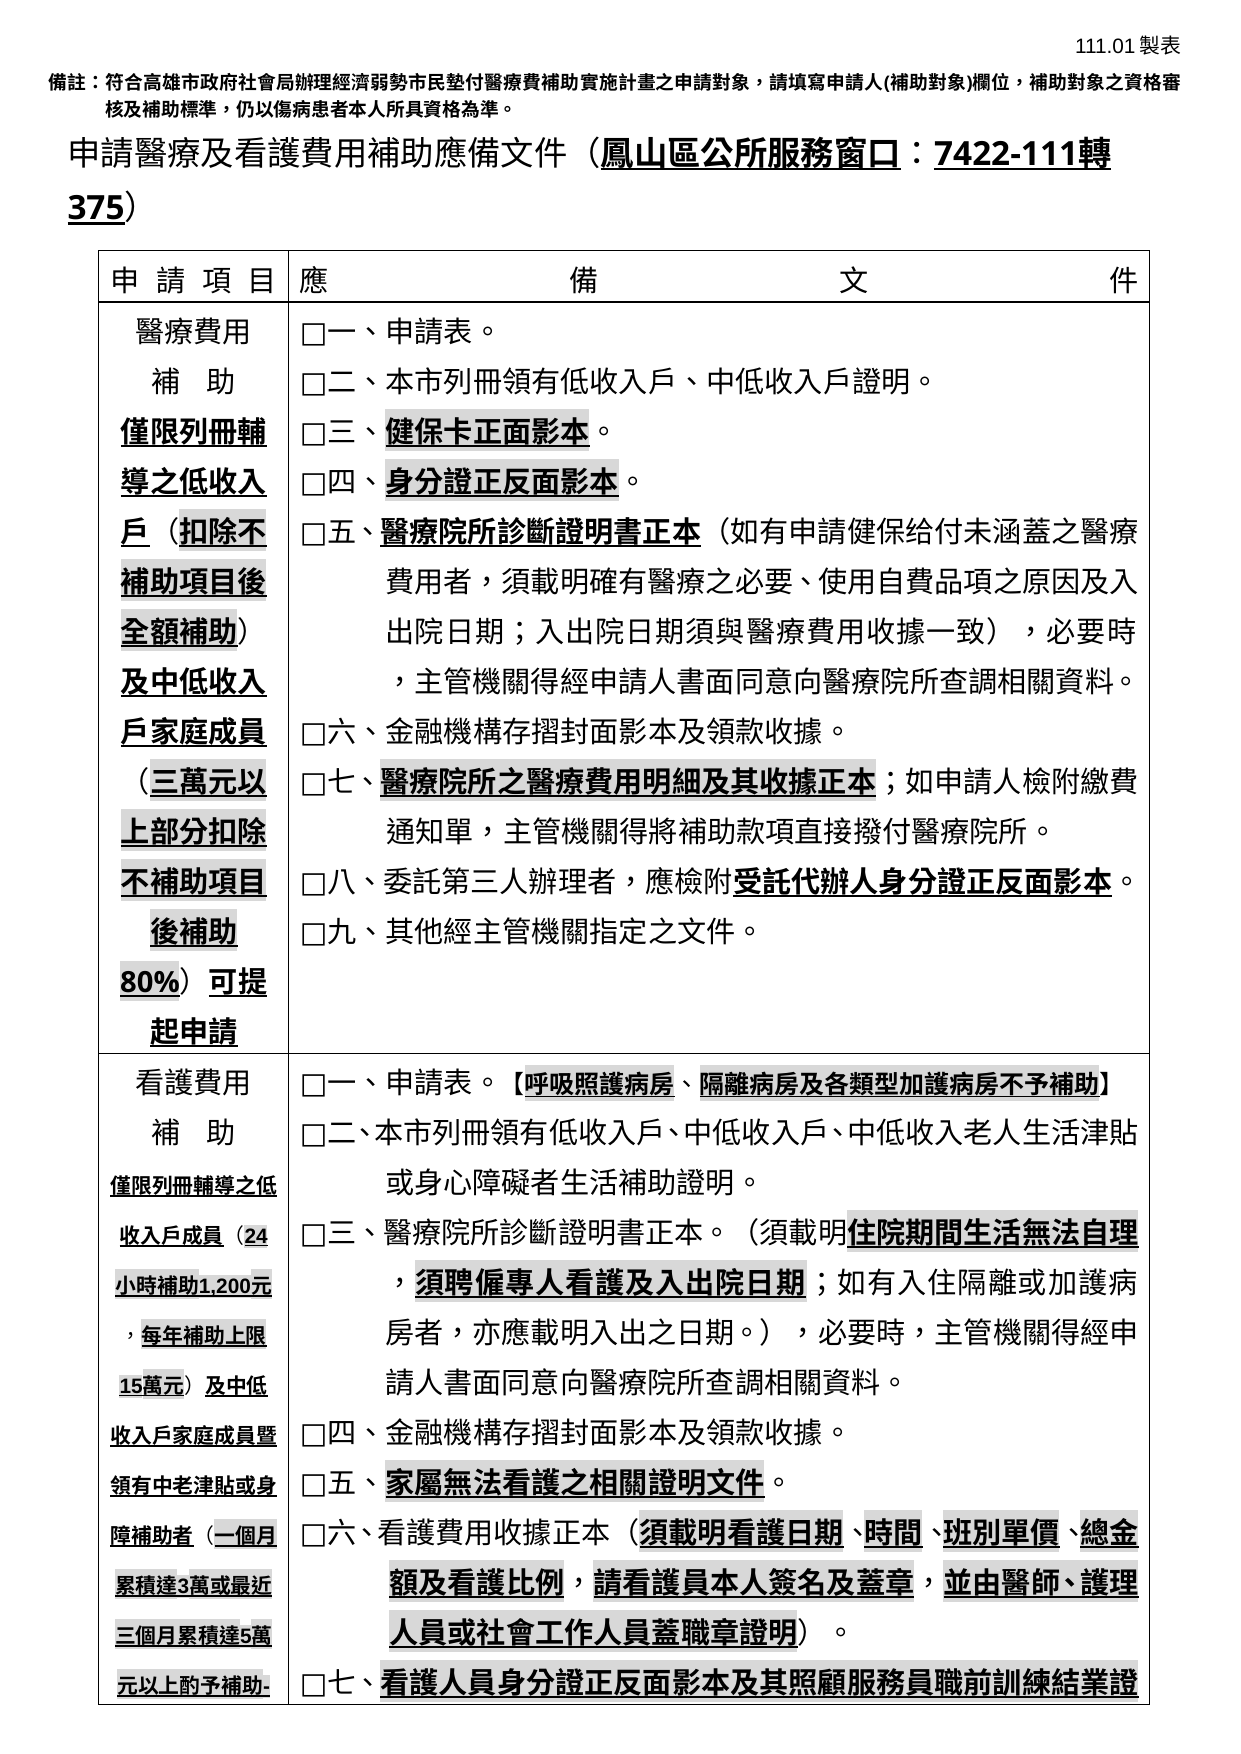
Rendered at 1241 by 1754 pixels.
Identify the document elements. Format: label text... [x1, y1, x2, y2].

table_cell □一、申請表。【呼吸照護病房、隔離病房及各類型加護病房不予補助】 □二、本市列冊領有低收入戶、中低收入戶、中低收入老人生活津貼或身心障礙者生活補助證明。 □三、醫療院所診斷證明書正本。（須載明住院期間生活無法自理，須聘僱專人看護及入出院日期；如有入住隔離或加護病房者，亦應載明入出之日期。），必要時，主管機關得經申請人書面同意向醫療院所查調相關資料。 □四、金融機構存摺封面影本及領款收據。 □五、家屬無法看護之相關證明文件。 □六、看護費用收據正本（須載明看護日期、時間、班別單價、總金額及看護比例，請看護員本人簽名及蓋章，並由醫師、護理人員或社會工作人員蓋職章證明）。 □七、看護人員身分證正反面影本及其照顧服務員職前訓練結業證 [289, 1054, 1149, 1703]
text 申請醫療及看護費用補助應備文件（鳳山區公所服務窗口：7422-111轉375） [67, 122, 1181, 230]
table_header 申請項目 [99, 251, 288, 301]
table_cell □一、申請表。 □二、本市列冊領有低收入戶、中低收入戶證明。 □三、健保卡正面影本。 □四、身分證正反面影本。 □五、醫療院所診斷證明書正本（如有申請健保给付未涵蓋之醫療費用者，須載明確有醫療之必要、使用自費品項之原因及入出院日期；入出院日期須與醫療費用收據一致），必要時，主管機關得經申請人書面同意向醫療院所查調相關資料。 □六、金融機構存摺封面影本及領款收據。 □七、醫療院所之醫療費用明細及其收據正本；如申請人檢附繳費通知單，主管機關得將補助款項直接撥付醫療院所。 □八、委託第三人辦理者，應檢附受託代辦人身分證正反面影本。 □九、其他經主管機關指定之文件。 [289, 303, 1149, 1052]
table_header 應備文件 [289, 251, 1149, 301]
table_cell 看護費用 補 助 僅限列冊輔導之低收入戶成員（24小時補助1,200元，每年補助上限15萬元）及中低收入戶家庭成員暨領有中老津貼或身障補助者（一個月累積達3萬或最近三個月累積達5萬元以上酌予補助- [99, 1054, 288, 1703]
table_cell 醫療費用 補 助 僅限列冊輔導之低收入戶（扣除不補助項目後全額補助）及中低收入戶家庭成員（三萬元以上部分扣除不補助項目後補助80%）可提起申請 [99, 303, 288, 1052]
text 備註：符合高雄市政府社會局辦理經濟弱勢市民墊付醫療費補助實施計畫之申請對象，請填寫申請人(補助對象)欄位，補助對象之資格審核及補助標準，仍以傷病患者本人所具資格為準。 [48, 68, 1181, 122]
